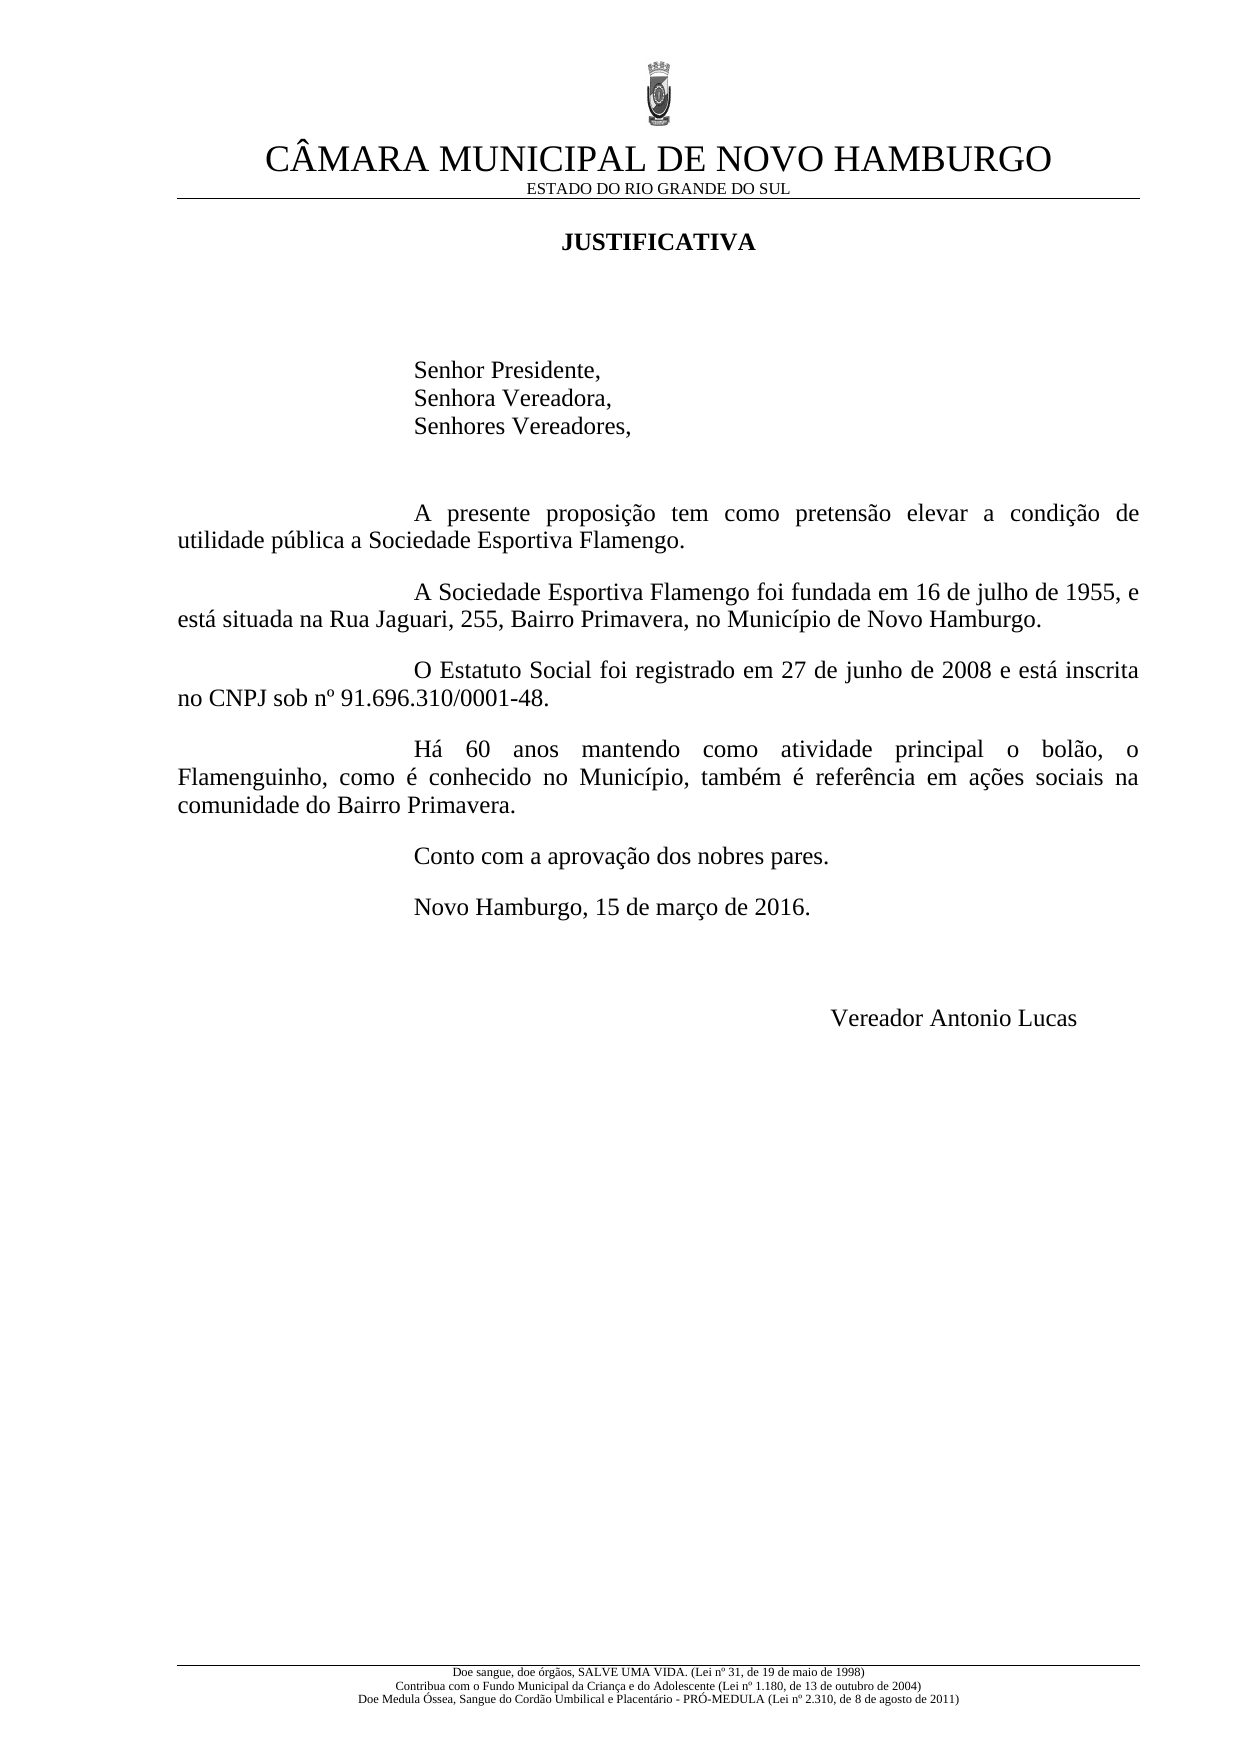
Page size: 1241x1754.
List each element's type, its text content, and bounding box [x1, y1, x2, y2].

text Senhores Vereadores, [177, 412, 1140, 439]
text Senhor Presidente, [177, 356, 1140, 384]
text O Estatuto Social foi registrado em 27 de junho de 2008 e está inscrita no CNPJ sob nº 91.696.310/0001-48. [177, 657, 1140, 712]
text JUSTIFICATIVA [177, 228, 1140, 256]
text Há 60 anos mantendo como atividade principal o bolão, o Flamenguinho, como é conhecido no Município, também é referência em ações sociais na comunidade do Bairro Primavera. [177, 736, 1140, 819]
text Conto com a aprovação dos nobres pares. [177, 842, 1140, 870]
text Novo Hamburgo, 15 de março de 2016. [177, 893, 1140, 921]
text Vereador Antonio Lucas [768, 1004, 1140, 1031]
text A presente proposição tem como pretensão elevar a condição de utilidade pública a Sociedade Esportiva Flamengo. [177, 499, 1140, 554]
text Senhora Vereadora, [177, 384, 1140, 412]
text A Sociedade Esportiva Flamengo foi fundada em 16 de julho de 1955, e está situada na Rua Jaguari, 255, Bairro Primavera, no Município de Novo Hamburgo. [177, 578, 1140, 633]
